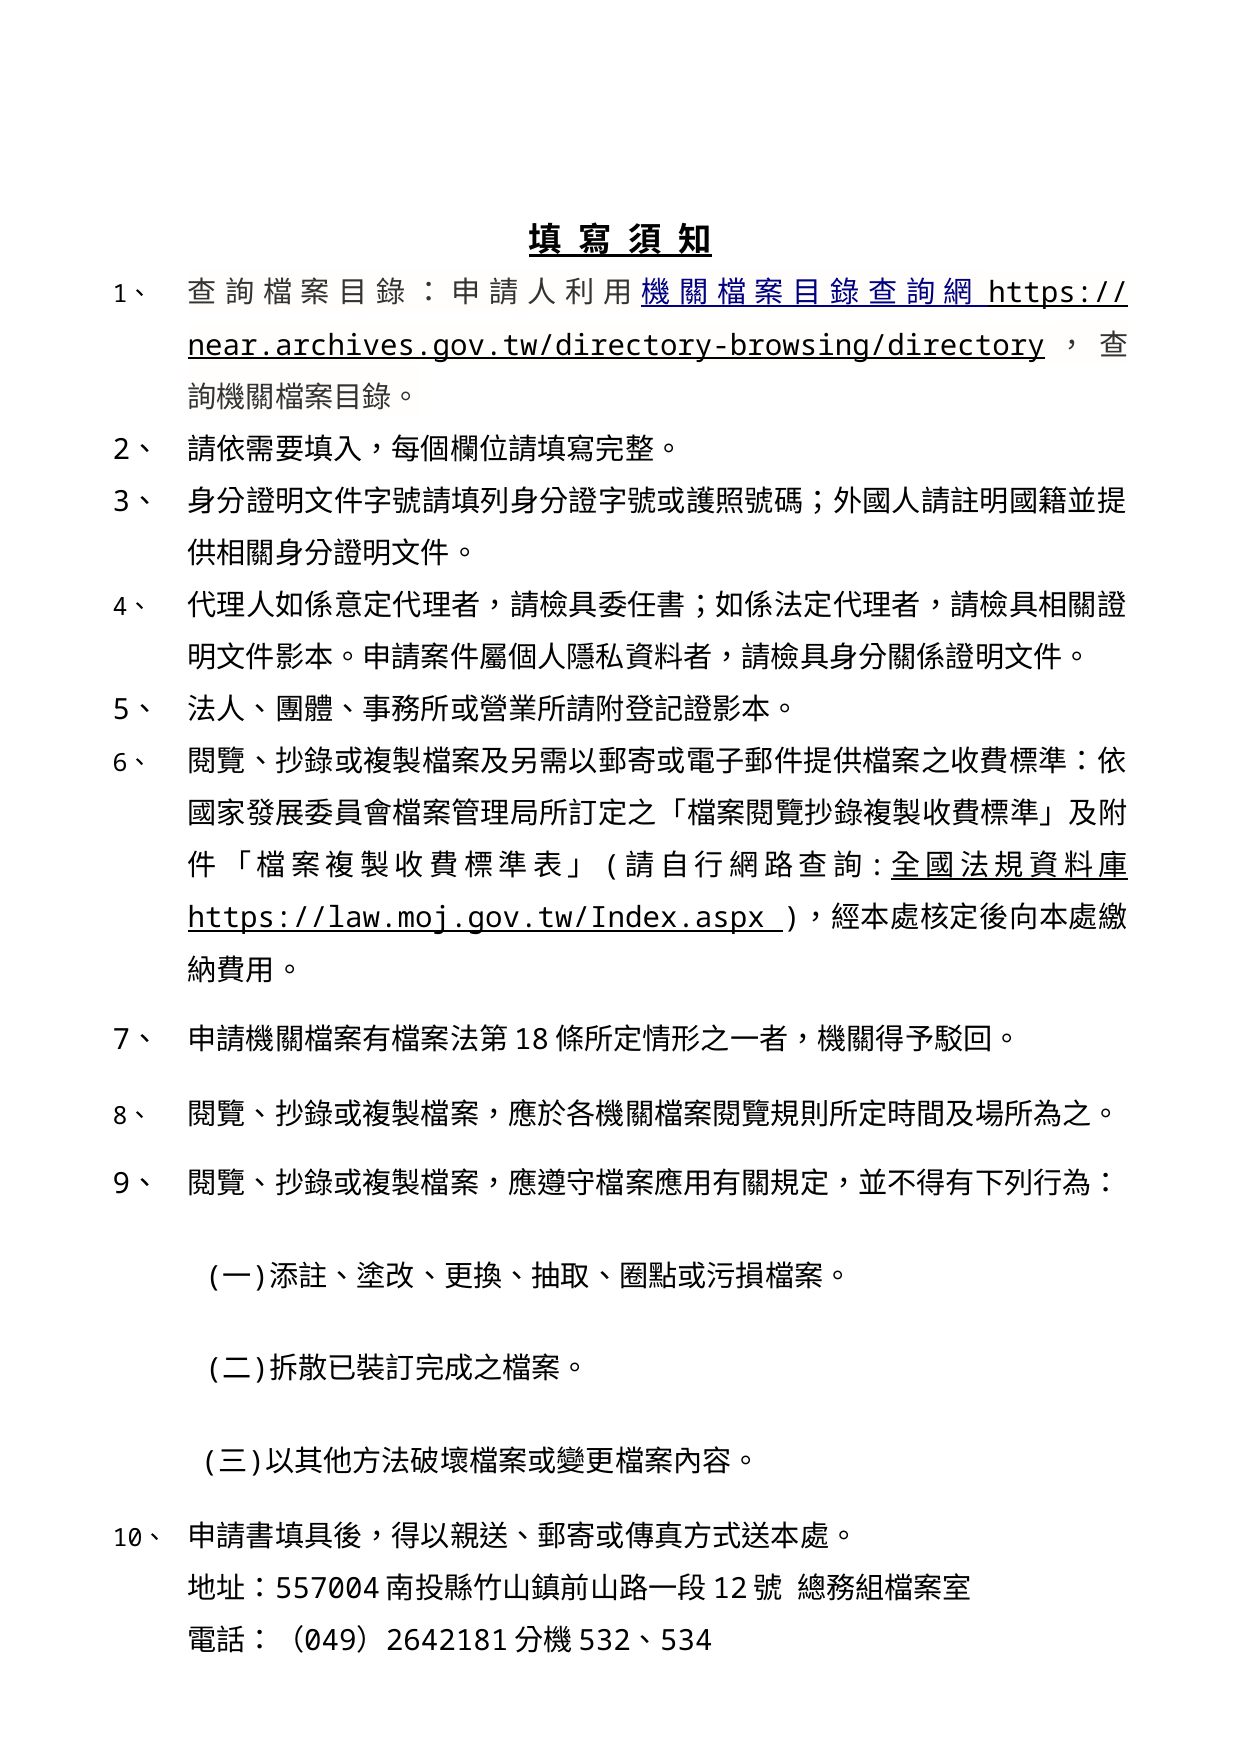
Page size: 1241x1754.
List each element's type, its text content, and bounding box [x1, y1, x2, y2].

list 身分證明文件字號請填列身分證字號或護照號碼；外國人請註明國籍並提供相關身分證明文件。 [112, 469, 1128, 574]
list 閱覽、抄錄或複製檔案，應於各機關檔案閱覽規則所定時間及場所為之。 [112, 1083, 1128, 1135]
list 代理人如係意定代理者，請檢具委任書；如係法定代理者，請檢具相關證明文件影本。申請案件屬個人隱私資料者，請檢具身分關係證明文件。 [112, 574, 1128, 678]
text (三)以其他方法破壞檔案或變更檔案內容。 [112, 1437, 1128, 1479]
list 閱覽、抄錄或複製檔案及另需以郵寄或電子郵件提供檔案之收費標準：依國家發展委員會檔案管理局所訂定之「檔案閱覽抄錄複製收費標準」及附件「檔案複製收費標準表」(請自行網路查詢:全國法規資料庫https://law.moj.gov.tw/Index.aspx )，經本處核定後向本處繳納費用。 [112, 730, 1128, 990]
text 地址：557004南投縣竹山鎮前山路一段12號 總務組檔案室 [187, 1557, 1128, 1609]
list 申請機關檔案有檔案法第18條所定情形之一者，機關得予駁回。 [112, 1015, 1128, 1058]
list 申請書填具後，得以親送、郵寄或傳真方式送本處。 [112, 1504, 1128, 1557]
text (一)添註、塗改、更換、抽取、圈點或污損檔案。 [187, 1252, 1128, 1295]
list 閱覽、抄錄或複製檔案，應遵守檔案應用有關規定，並不得有下列行為： [112, 1160, 1128, 1202]
list 請依需要填入，每個欄位請填寫完整。 [112, 417, 1128, 469]
text 填 寫 須 知 [112, 213, 1128, 261]
list 查詢檔案目錄：申請人利用機關檔案目錄查詢網https://near.archives.gov.tw/directory-browsing/directory，查詢機關檔案目錄。 [112, 261, 1128, 417]
text 電話：（049）2642181分機532、534 [187, 1609, 1128, 1661]
list 法人、團體、事務所或營業所請附登記證影本。 [112, 678, 1128, 730]
text (二)拆散已裝訂完成之檔案。 [187, 1345, 1128, 1387]
